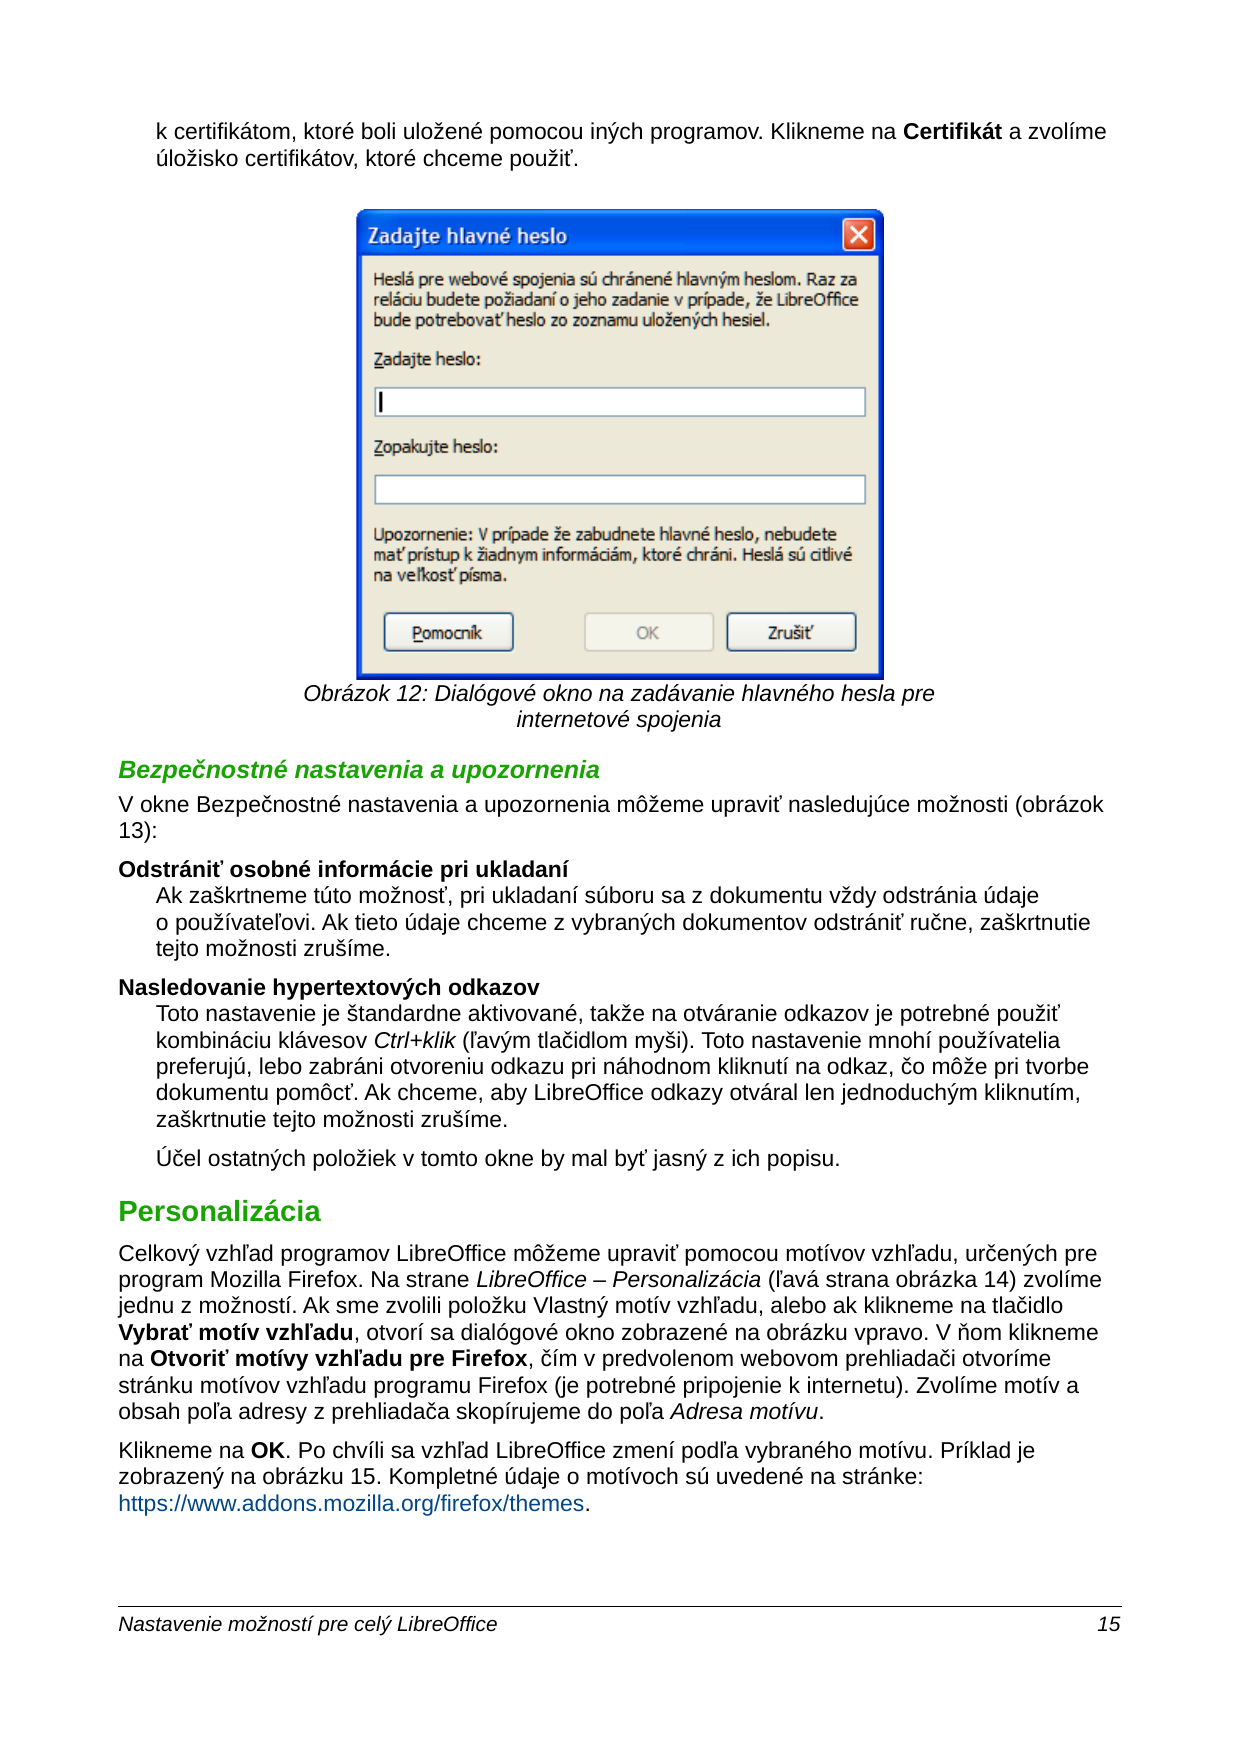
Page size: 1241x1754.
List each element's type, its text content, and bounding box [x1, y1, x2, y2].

text Účel ostatných položiek v tomto okne by mal byť jasný z ich popisu. [156, 1144, 1122, 1171]
text Obrázok 12: Dialógové okno na zadávanie hlavného hesla pre internetové spojenia [273, 216, 967, 732]
text Nasledovanie hypertextových odkazov [118, 974, 1122, 1000]
text Celkový vzhľad programov LibreOffice môžeme upraviť pomocou motívov vzhľadu, určených pre program Mozilla Firefox. Na strane LibreOffice – Personalizácia (ľavá strana obrázka 14) zvolíme jednu z možností. Ak sme zvolili položku Vlastný motív vzhľadu, alebo ak klikneme na tlačidlo Vybrať motív vzhľadu, otvorí sa dialógové okno zobrazené na obrázku vpravo. V ňom klikneme na Otvoriť motívy vzhľadu pre Firefox, čím v predvolenom webovom prehliadači otvoríme stránku motívov vzhľadu programu Firefox (je potrebné pripojenie k internetu). Zvolíme motív a obsah poľa adresy z prehliadača skopírujeme do poľa Adresa motívu. [118, 1240, 1122, 1424]
text Toto nastavenie je štandardne aktivované, takže na otváranie odkazov je potrebné použiť kombináciu klávesov Ctrl+klik (ľavým tlačidlom myši). Toto nastavenie mnohí používatelia preferujú, lebo zabráni otvoreniu odkazu pri náhodnom kliknutí na odkaz, čo môže pri tvorbe dokumentu pomôcť. Ak chceme, aby LibreOffice odkazy otváral len jednoduchým kliknutím, zaškrtnutie tejto možnosti zrušíme. [156, 1000, 1122, 1132]
subtitle Personalizácia [118, 1194, 1122, 1227]
text Klikneme na OK. Po chvíli sa vzhľad LibreOffice zmení podľa vybraného motívu. Príklad je zobrazený na obrázku 15. Kompletné údaje o motívoch sú uvedené na stránke: https://www.addons.mozilla.org/firefox/themes. [118, 1437, 1122, 1516]
text Ak zaškrtneme túto možnosť, pri ukladaní súboru sa z dokumentu vždy odstránia údaje o používateľovi. Ak tieto údaje chceme z vybraných dokumentov odstrániť ručne, zaškrtnutie tejto možnosti zrušíme. [156, 882, 1122, 961]
text V okne Bezpečnostné nastavenia a upozornenia môžeme upraviť nasledujúce možnosti (obrázok 13): [118, 791, 1122, 843]
subtitle Bezpečnostné nastavenia a upozornenia [118, 756, 1122, 784]
text Odstrániť osobné informácie pri ukladaní [118, 856, 1122, 882]
text k certifikátom, ktoré boli uložené pomocou iných programov. Klikneme na Certifikát a zvolíme úložisko certifikátov, ktoré chceme použiť. [156, 118, 1122, 171]
picture [356, 209, 884, 680]
